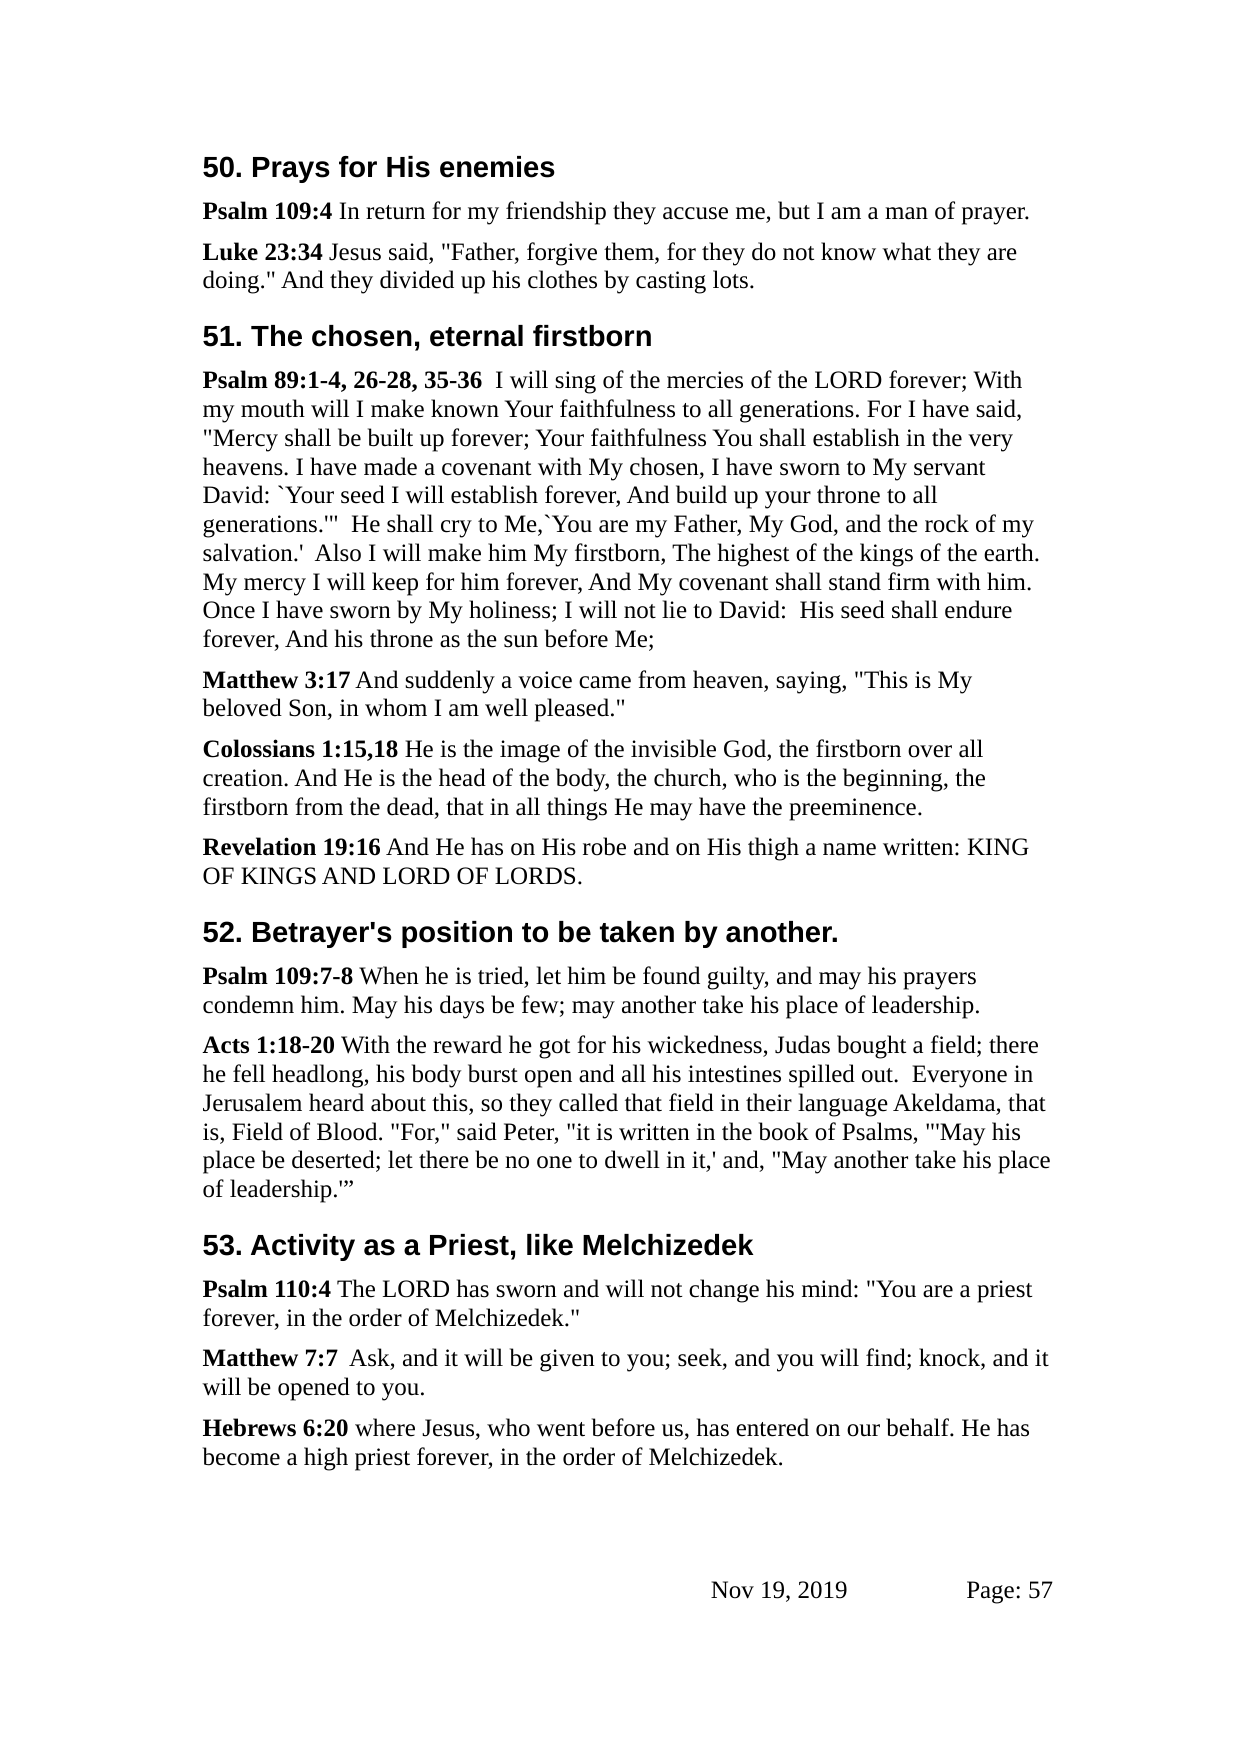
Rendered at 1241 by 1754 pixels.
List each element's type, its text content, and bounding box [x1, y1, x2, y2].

text Matthew 3:17 And suddenly a voice came from heaven, saying, "This is My beloved Son, in whom I am well pleased." [202, 665, 1053, 722]
subtitle 53. Activity as a Priest, like Melchizedek [202, 1228, 1053, 1262]
text Revelation 19:16 And He has on His robe and on His thigh a name written: KING OF KINGS AND LORD OF LORDS. [202, 832, 1053, 890]
subtitle 51. The chosen, eternal firstborn [202, 319, 1053, 353]
text Psalm 109:4 In return for my friendship they accuse me, but I am a man of prayer. [202, 196, 1053, 225]
text Hebrews 6:20 where Jesus, who went before us, has entered on our behalf. He has become a high priest forever, in the order of Melchizedek. [202, 1413, 1053, 1471]
subtitle 52. Betrayer's position to be taken by another. [202, 915, 1053, 948]
text Luke 23:34 Jesus said, "Father, forgive them, for they do not know what they are doing." And they divided up his clothes by casting lots. [202, 237, 1053, 294]
text Matthew 7:7 Ask, and it will be given to you; seek, and you will find; knock, and it will be opened to you. [202, 1343, 1053, 1401]
text Psalm 109:7-8 When he is tried, let him be found guilty, and may his prayers condemn him. May his days be few; may another take his place of leadership. [202, 961, 1053, 1018]
text Psalm 110:4 The LORD has sworn and will not change his mind: "You are a priest forever, in the order of Melchizedek." [202, 1274, 1053, 1332]
text Acts 1:18-20 With the reward he got for his wickedness, Judas bought a field; there he fell headlong, his body burst open and all his intestines spilled out. Everyone in Jerusalem heard about this, so they called that field in their language Akeldama, that is, Field of Blood. "For," said Peter, "it is written in the book of Psalms, "'May his place be deserted; let there be no one to dwell in it,' and, "May another take his place of leadership.'” [202, 1031, 1053, 1203]
text Colossians 1:15,18 He is the image of the invisible God, the firstborn over all creation. And He is the head of the body, the church, who is the beginning, the firstborn from the dead, that in all things He may have the preeminence. [202, 734, 1053, 821]
text Psalm 89:1-4, 26-28, 35-36 I will sing of the mercies of the LORD forever; With my mouth will I make known Your faithfulness to all generations. For I have said, "Mercy shall be built up forever; Your faithfulness You shall establish in the very heavens. I have made a covenant with My chosen, I have sworn to My servant David: `Your seed I will establish forever, And build up your throne to all generations.'" He shall cry to Me,`You are my Father, My God, and the rock of my salvation.' Also I will make him My firstborn, The highest of the kings of the earth. My mercy I will keep for him forever, And My covenant shall stand firm with him. Once I have sworn by My holiness; I will not lie to David: His seed shall endure forever, And his throne as the sun before Me; [202, 365, 1053, 653]
subtitle 50. Prays for His enemies [202, 150, 1053, 183]
